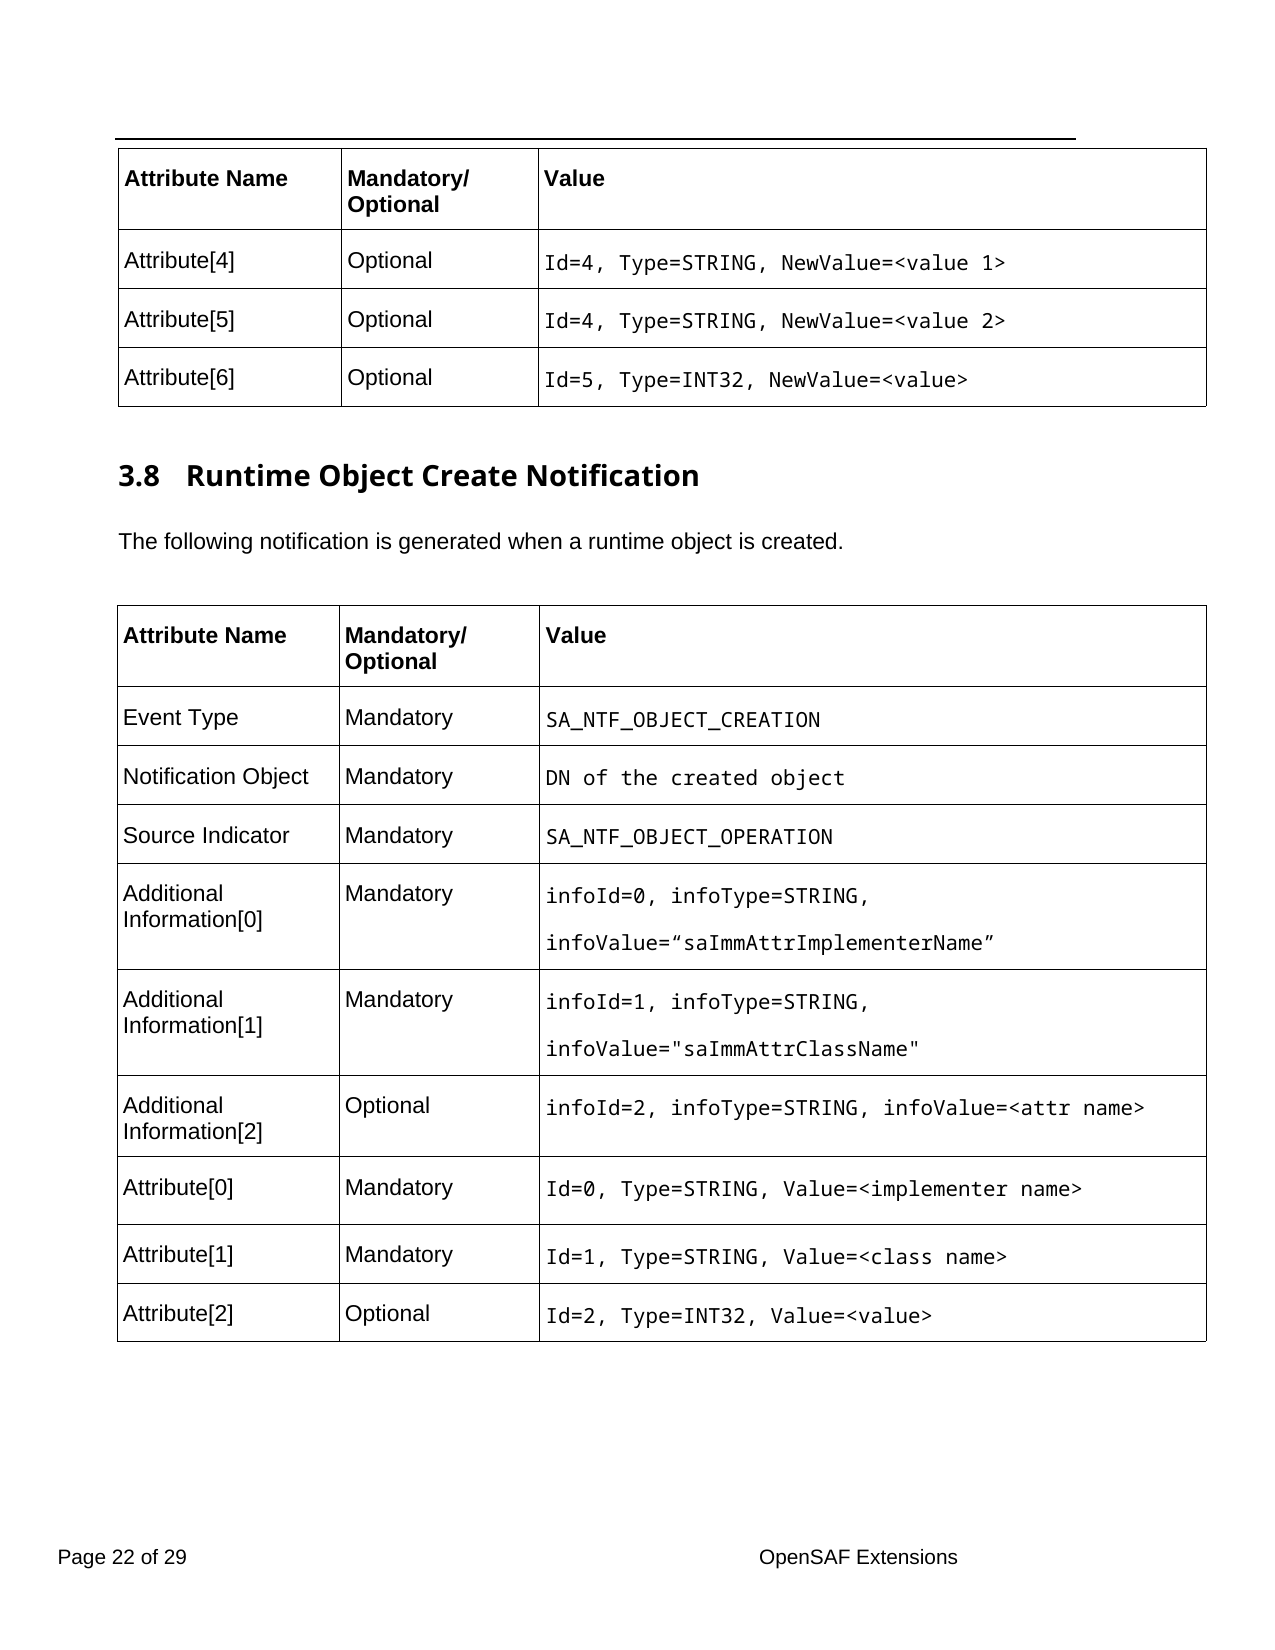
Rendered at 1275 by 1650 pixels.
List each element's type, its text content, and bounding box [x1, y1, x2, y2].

table_cell Optional [342, 348, 538, 406]
table_cell Mandatory [340, 1157, 539, 1224]
subtitle Runtime Object Create Notification [118, 456, 1206, 495]
table_cell infoId=1, infoType=STRING, infoValue="saImmAttrClassName" [540, 970, 1206, 1074]
table_cell infoId=2, infoType=STRING, infoValue=<attr name> [540, 1076, 1206, 1156]
table_cell Additional Information[2] [118, 1076, 339, 1156]
table_cell Mandatory [340, 805, 539, 863]
table_cell Mandatory [340, 864, 539, 969]
table_cell SA_NTF_OBJECT_CREATION [540, 687, 1206, 745]
table_cell Id=4, Type=STRING, NewValue=<value 2> [539, 289, 1206, 347]
table_header Attribute Name [118, 606, 339, 686]
table_cell Id=2, Type=INT32, Value=<value> [540, 1284, 1206, 1341]
table_cell Id=0, Type=STRING, Value=<implementer name> [540, 1157, 1206, 1224]
table_cell Optional [340, 1284, 539, 1341]
table_cell Attribute[2] [118, 1284, 339, 1341]
table_header Value [539, 149, 1206, 229]
table_cell Optional [340, 1076, 539, 1156]
table_cell Id=4, Type=STRING, NewValue=<value 1> [539, 230, 1206, 288]
table_header Value [540, 606, 1206, 686]
table_cell Attribute[6] [119, 348, 341, 406]
table_cell Source Indicator [118, 805, 339, 863]
table_cell Mandatory [340, 970, 539, 1074]
table_cell Event Type [118, 687, 339, 745]
table_header Mandatory/Optional [342, 149, 538, 229]
table_cell Attribute[4] [119, 230, 341, 288]
text The following notification is generated when a runtime object is created. [118, 529, 1206, 554]
table_cell infoId=0, infoType=STRING, infoValue=“saImmAttrImplementerName” [540, 864, 1206, 969]
table_cell DN of the created object [540, 746, 1206, 804]
table_header Mandatory/Optional [340, 606, 539, 686]
table_header Attribute Name [119, 149, 341, 229]
table_cell Mandatory [340, 1225, 539, 1282]
table_cell Additional Information[1] [118, 970, 339, 1074]
table_cell Mandatory [340, 746, 539, 804]
table_cell Optional [342, 289, 538, 347]
table_cell Attribute[0] [118, 1157, 339, 1224]
table_cell Optional [342, 230, 538, 288]
table_cell Additional Information[0] [118, 864, 339, 969]
table_cell Notification Object [118, 746, 339, 804]
table_cell Attribute[1] [118, 1225, 339, 1282]
table_cell Mandatory [340, 687, 539, 745]
table_cell SA_NTF_OBJECT_OPERATION [540, 805, 1206, 863]
table_cell Id=5, Type=INT32, NewValue=<value> [539, 348, 1206, 406]
table_cell Attribute[5] [119, 289, 341, 347]
table_cell Id=1, Type=STRING, Value=<class name> [540, 1225, 1206, 1282]
